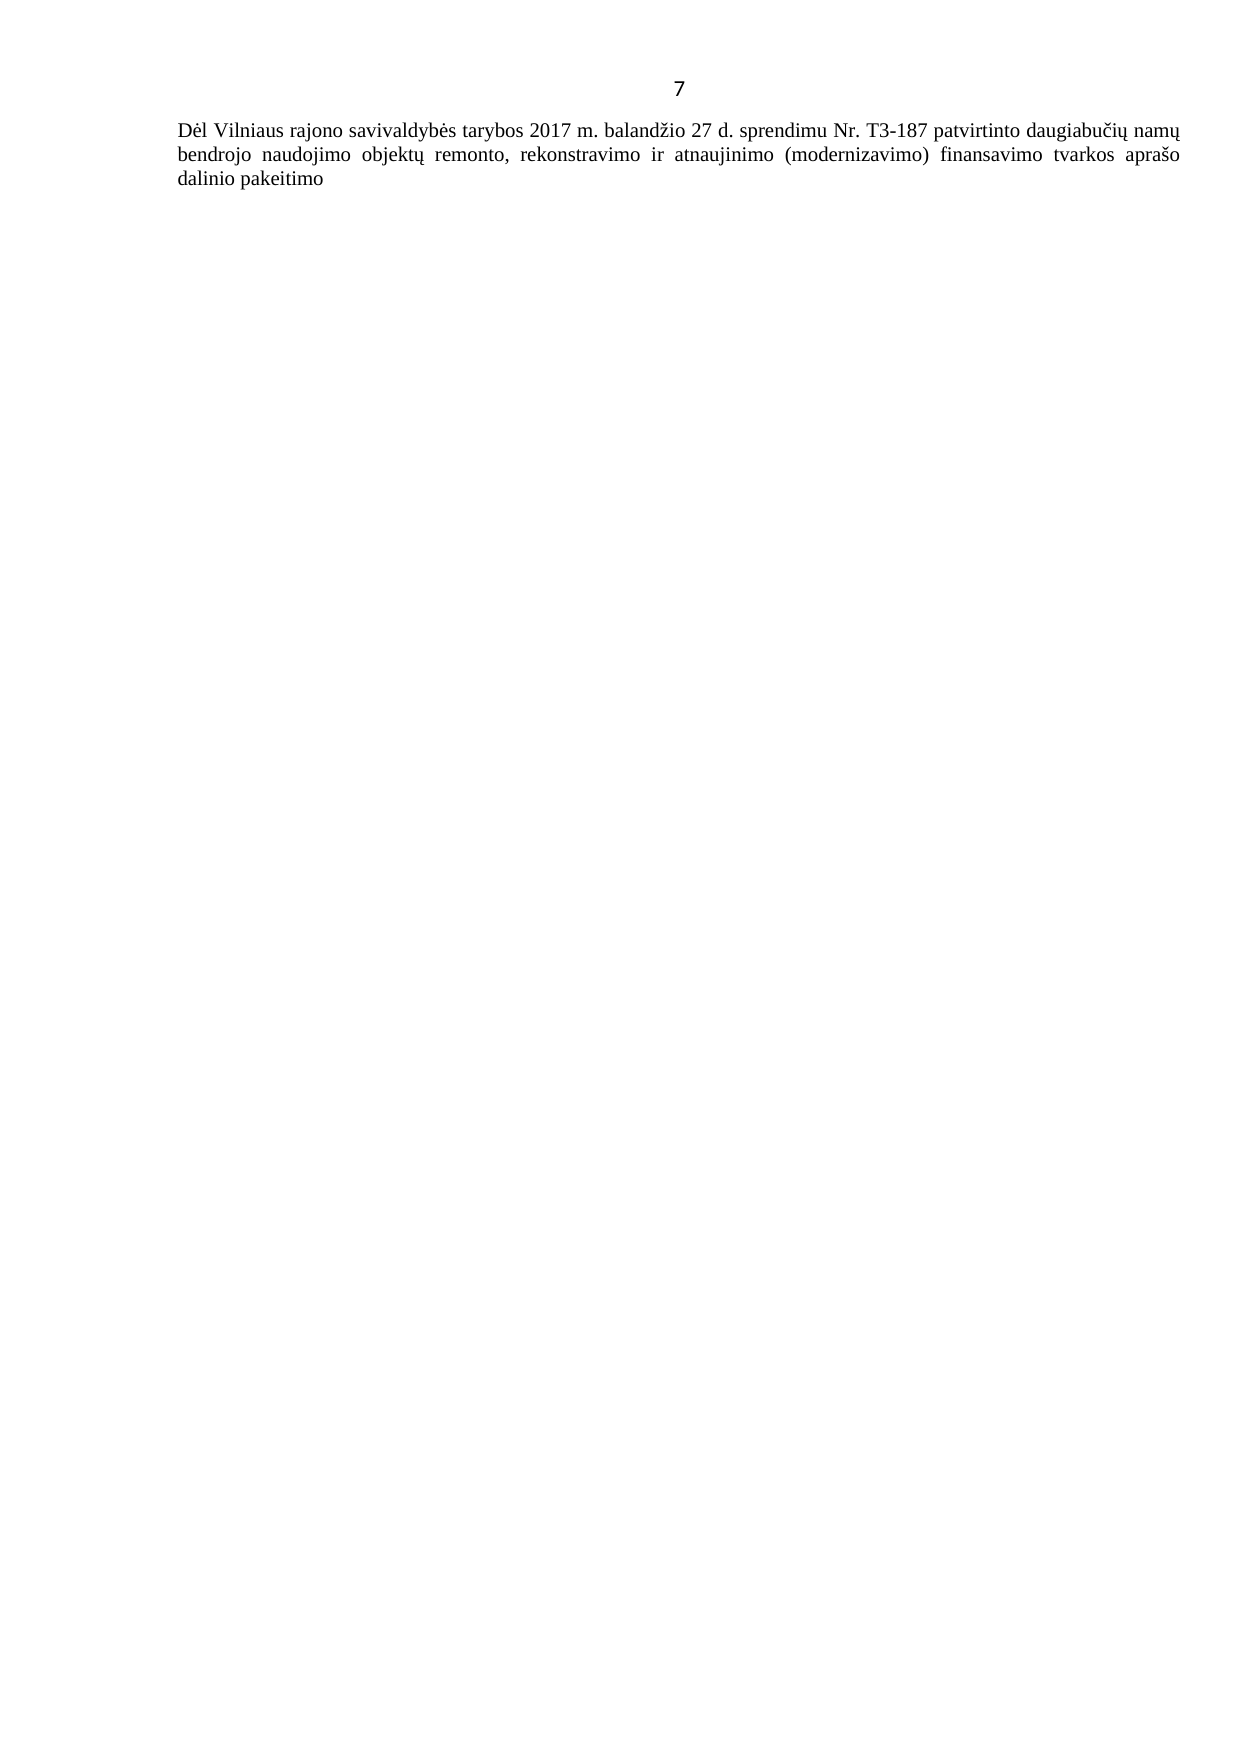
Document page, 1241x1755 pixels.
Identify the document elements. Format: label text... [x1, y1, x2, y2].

text Dėl Vilniaus rajono savivaldybės tarybos 2017 m. balandžio 27 d. sprendimu Nr. T3-187 patvirtinto daugiabučių namų bendrojo naudojimo objektų remonto, rekonstravimo ir atnaujinimo (modernizavimo) finansavimo tvarkos aprašo dalinio pakeitimo [177, 118, 1181, 190]
